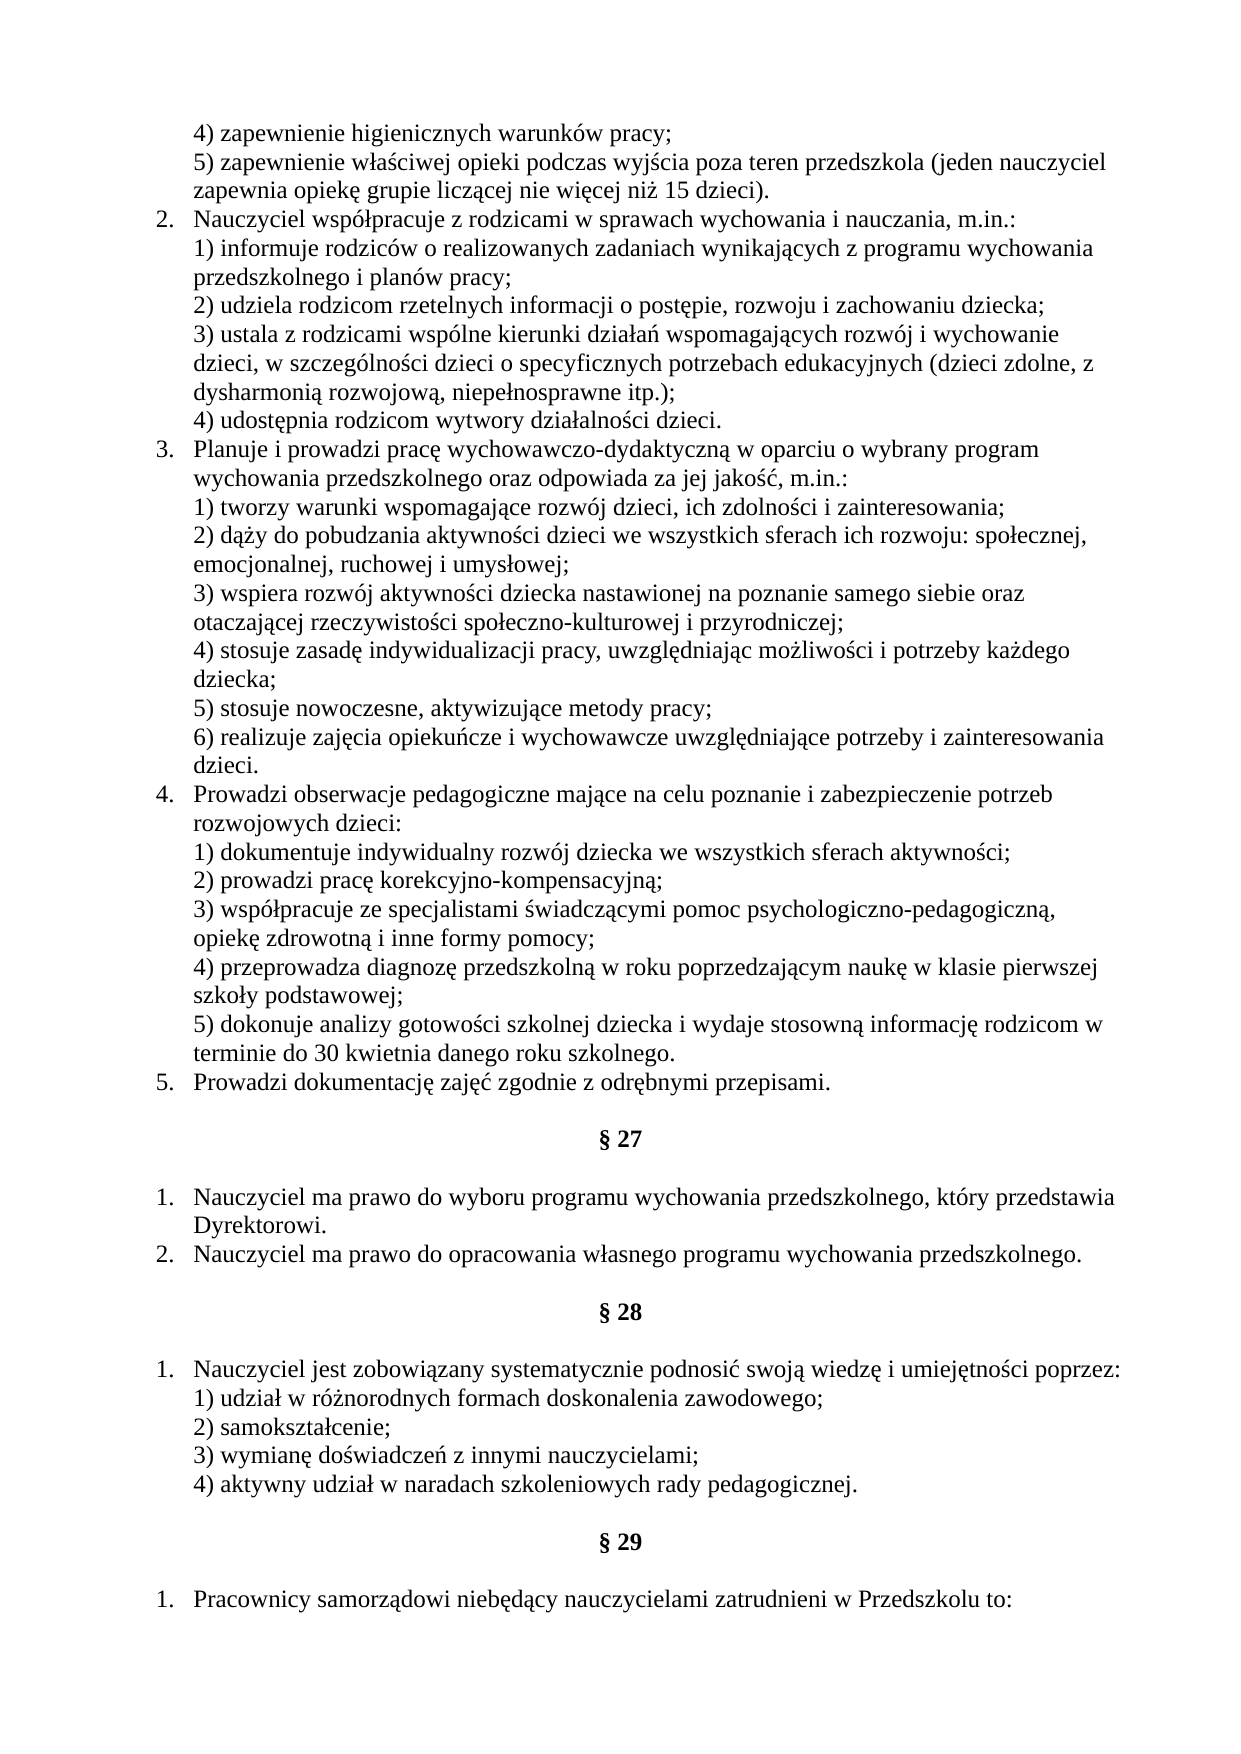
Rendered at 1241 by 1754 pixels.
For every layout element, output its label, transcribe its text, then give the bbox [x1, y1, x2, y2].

list 6) realizuje zajęcia opiekuńcze i wychowawcze uwzględniające potrzeby i zainteresowania dzieci. [156, 722, 1122, 779]
list Nauczyciel współpracuje z rodzicami w sprawach wychowania i nauczania, m.in.: [156, 204, 1122, 233]
list 2) dąży do pobudzania aktywności dzieci we wszystkich sferach ich rozwoju: społecznej, emocjonalnej, ruchowej i umysłowej; [156, 521, 1122, 578]
list 2) samokształcenie; [156, 1412, 1122, 1441]
list 4) zapewnienie higienicznych warunków pracy; [156, 118, 1122, 147]
list Nauczyciel ma prawo do opracowania własnego programu wychowania przedszkolnego. [156, 1239, 1122, 1268]
list Pracownicy samorządowi niebędący nauczycielami zatrudnieni w Przedszkolu to: [156, 1584, 1122, 1613]
list 4) udostępnia rodzicom wytwory działalności dzieci. [156, 406, 1122, 434]
list 3) współpracuje ze specjalistami świadczącymi pomoc psychologiczno-pedagogiczną, opiekę zdrowotną i inne formy pomocy; [156, 894, 1122, 952]
text § 29 [118, 1527, 1122, 1556]
list 2) prowadzi pracę korekcyjno-kompensacyjną; [156, 866, 1122, 894]
list 1) dokumentuje indywidualny rozwój dziecka we wszystkich sferach aktywności; [156, 837, 1122, 866]
list 5) dokonuje analizy gotowości szkolnej dziecka i wydaje stosowną informację rodzicom w terminie do 30 kwietnia danego roku szkolnego. [156, 1009, 1122, 1067]
list 3) ustala z rodzicami wspólne kierunki działań wspomagających rozwój i wychowanie dzieci, w szczególności dzieci o specyficznych potrzebach edukacyjnych (dzieci zdolne, z dysharmonią rozwojową, niepełnosprawne itp.); [156, 319, 1122, 406]
list 3) wymianę doświadczeń z innymi nauczycielami; [156, 1441, 1122, 1469]
list Planuje i prowadzi pracę wychowawczo-dydaktyczną w oparciu o wybrany program wychowania przedszkolnego oraz odpowiada za jej jakość, m.in.: [156, 434, 1122, 492]
list 2) udziela rodzicom rzetelnych informacji o postępie, rozwoju i zachowaniu dziecka; [156, 291, 1122, 319]
list 4) aktywny udział w naradach szkoleniowych rady pedagogicznej. [156, 1469, 1122, 1498]
list 4) przeprowadza diagnozę przedszkolną w roku poprzedzającym naukę w klasie pierwszej szkoły podstawowej; [156, 952, 1122, 1009]
list 5) zapewnienie właściwej opieki podczas wyjścia poza teren przedszkola (jeden nauczyciel zapewnia opiekę grupie liczącej nie więcej niż 15 dzieci). [156, 147, 1122, 204]
list 1) tworzy warunki wspomagające rozwój dzieci, ich zdolności i zainteresowania; [156, 492, 1122, 521]
list 5) stosuje nowoczesne, aktywizujące metody pracy; [156, 693, 1122, 722]
list 3) wspiera rozwój aktywności dziecka nastawionej na poznanie samego siebie oraz otaczającej rzeczywistości społeczno-kulturowej i przyrodniczej; [156, 578, 1122, 636]
text § 28 [118, 1297, 1122, 1326]
list Nauczyciel jest zobowiązany systematycznie podnosić swoją wiedzę i umiejętności poprzez: [156, 1354, 1122, 1383]
list Prowadzi obserwacje pedagogiczne mające na celu poznanie i zabezpieczenie potrzeb rozwojowych dzieci: [156, 779, 1122, 837]
text § 27 [118, 1124, 1122, 1153]
list 1) udział w różnorodnych formach doskonalenia zawodowego; [156, 1383, 1122, 1412]
list Prowadzi dokumentację zajęć zgodnie z odrębnymi przepisami. [156, 1067, 1122, 1096]
list 1) informuje rodziców o realizowanych zadaniach wynikających z programu wychowania przedszkolnego i planów pracy; [156, 233, 1122, 291]
list 4) stosuje zasadę indywidualizacji pracy, uwzględniając możliwości i potrzeby każdego dziecka; [156, 636, 1122, 693]
list Nauczyciel ma prawo do wyboru programu wychowania przedszkolnego, który przedstawia Dyrektorowi. [156, 1182, 1122, 1239]
